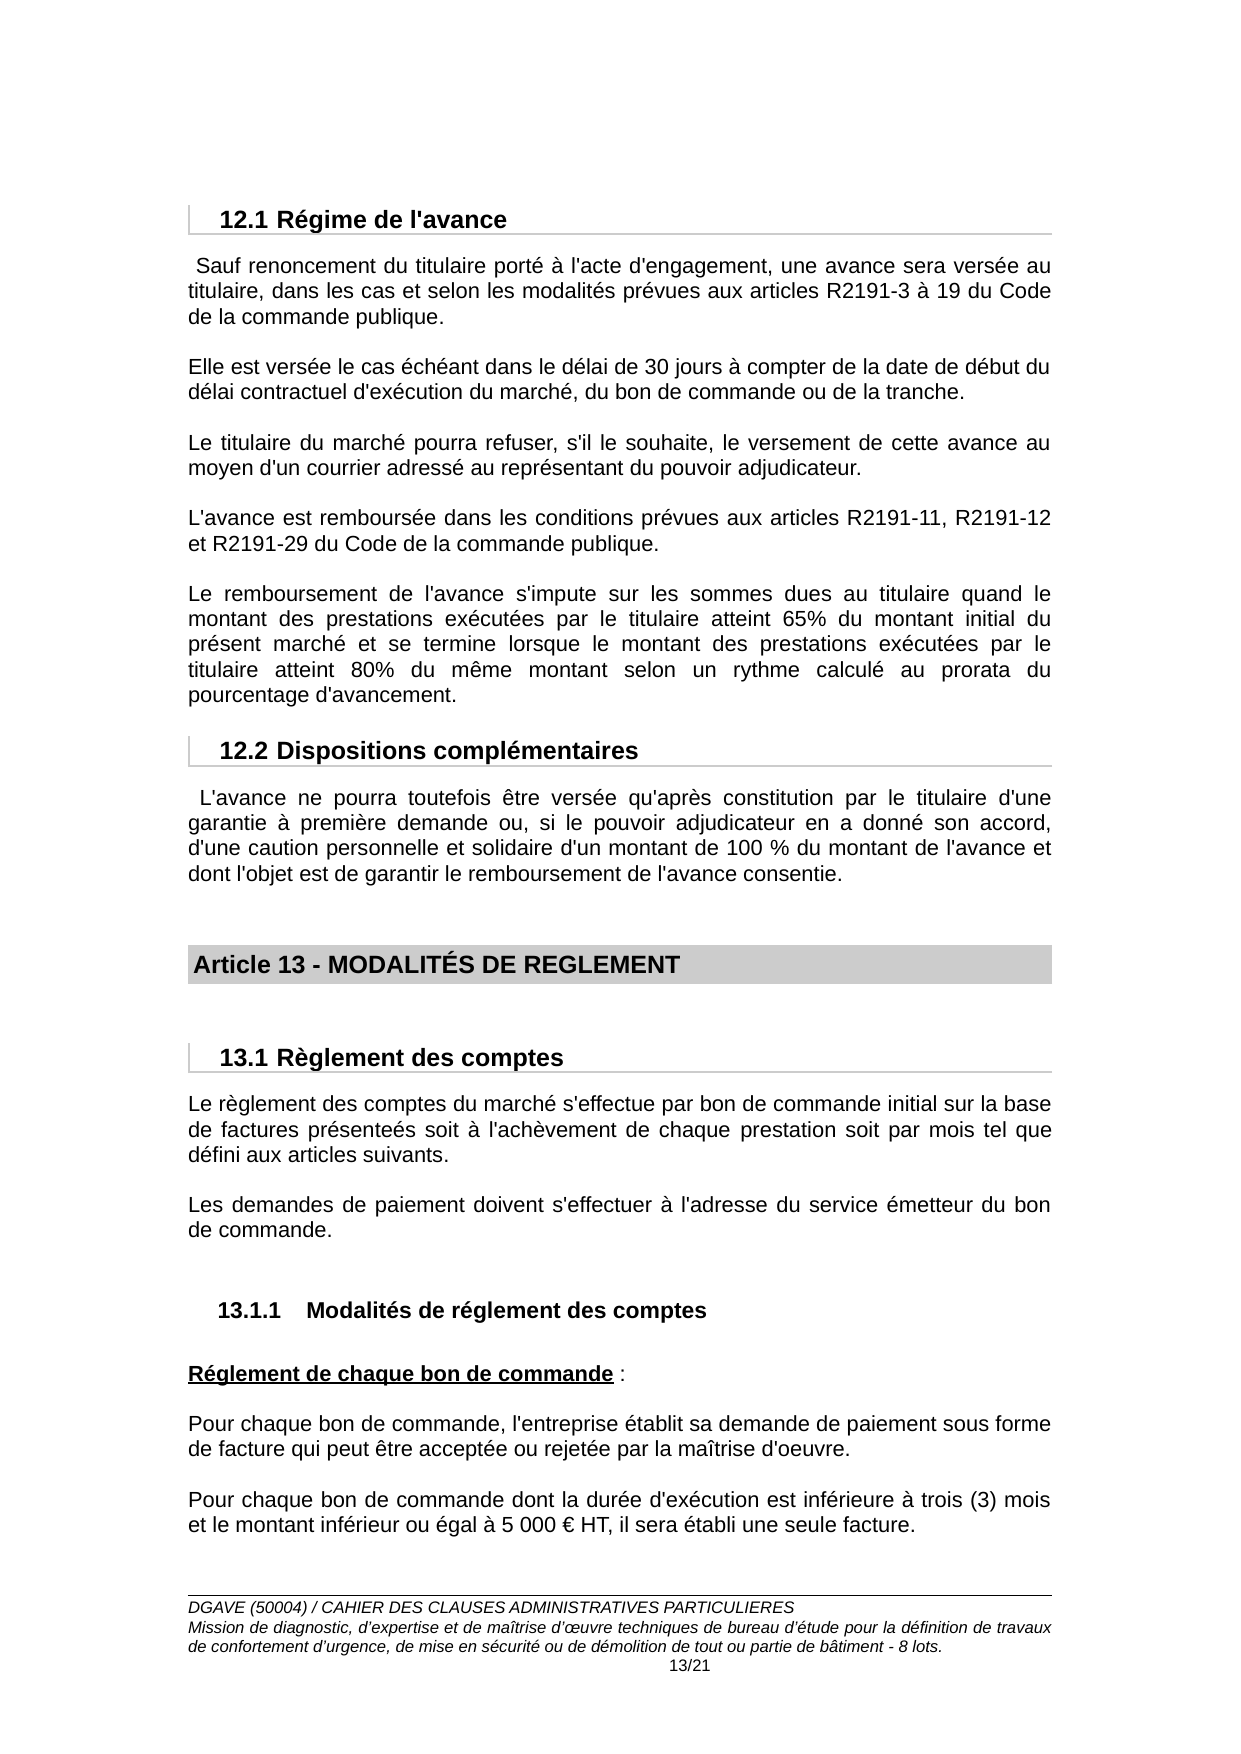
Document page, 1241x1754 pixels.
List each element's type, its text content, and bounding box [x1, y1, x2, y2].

text L'avance est remboursée dans les conditions prévues aux articles R2191-11, R2191-12 et R2191-29 du Code de la commande publique. [188, 505, 1052, 556]
subtitle MODALITÉS DE REGLEMENT [190, 947, 1050, 982]
text Elle est versée le cas échéant dans le délai de 30 jours à compter de la date de début du délai contractuel d'exécution du marché, du bon de commande ou de la tranche. [188, 354, 1052, 404]
text Pour chaque bon de commande dont la durée d'exécution est inférieure à trois (3) mois et le montant inférieur ou égal à 5 000 € HT, il sera établi une seule facture. [188, 1487, 1052, 1537]
text Le titulaire du marché pourra refuser, s'il le souhaite, le versement de cette avance au moyen d'un courrier adressé au représentant du pouvoir adjudicateur. [188, 429, 1052, 480]
subtitle Modalités de réglement des comptes [188, 1297, 1052, 1323]
subtitle Régime de l'avance [188, 204, 1052, 233]
subtitle Dispositions complémentaires [190, 736, 1052, 765]
text L'avance ne pourra toutefois être versée qu'après constitution par le titulaire d'une garantie à première demande ou, si le pouvoir adjudicateur en a donné son accord, d'une caution personnelle et solidaire d'un montant de 100 % du montant de l'avance et dont l'objet est de garantir le remboursement de l'avance consentie. [188, 785, 1052, 886]
text Pour chaque bon de commande, l'entreprise établit sa demande de paiement sous forme de facture qui peut être acceptée ou rejetée par la maîtrise d'oeuvre. [188, 1411, 1052, 1461]
text Les demandes de paiement doivent s'effectuer à l'adresse du service émetteur du bon de commande. [188, 1192, 1052, 1242]
text Réglement de chaque bon de commande : [188, 1361, 1052, 1386]
text Le règlement des comptes du marché s'effectue par bon de commande initial sur la base de factures présenteés soit à l'achèvement de chaque prestation soit par mois tel que défini aux articles suivants. [188, 1091, 1052, 1167]
text Sauf renoncement du titulaire porté à l'acte d'engagement, une avance sera versée au titulaire, dans les cas et selon les modalités prévues aux articles R2191-3 à 19 du Code de la commande publique. [188, 253, 1052, 329]
text Le remboursement de l'avance s'impute sur les sommes dues au titulaire quand le montant des prestations exécutées par le titulaire atteint 65% du montant initial du présent marché et se termine lorsque le montant des prestations exécutées par le titulaire atteint 80% du même montant selon un rythme calculé au prorata du pourcentage d'avancement. [188, 581, 1052, 707]
subtitle Règlement des comptes [190, 1043, 1052, 1071]
